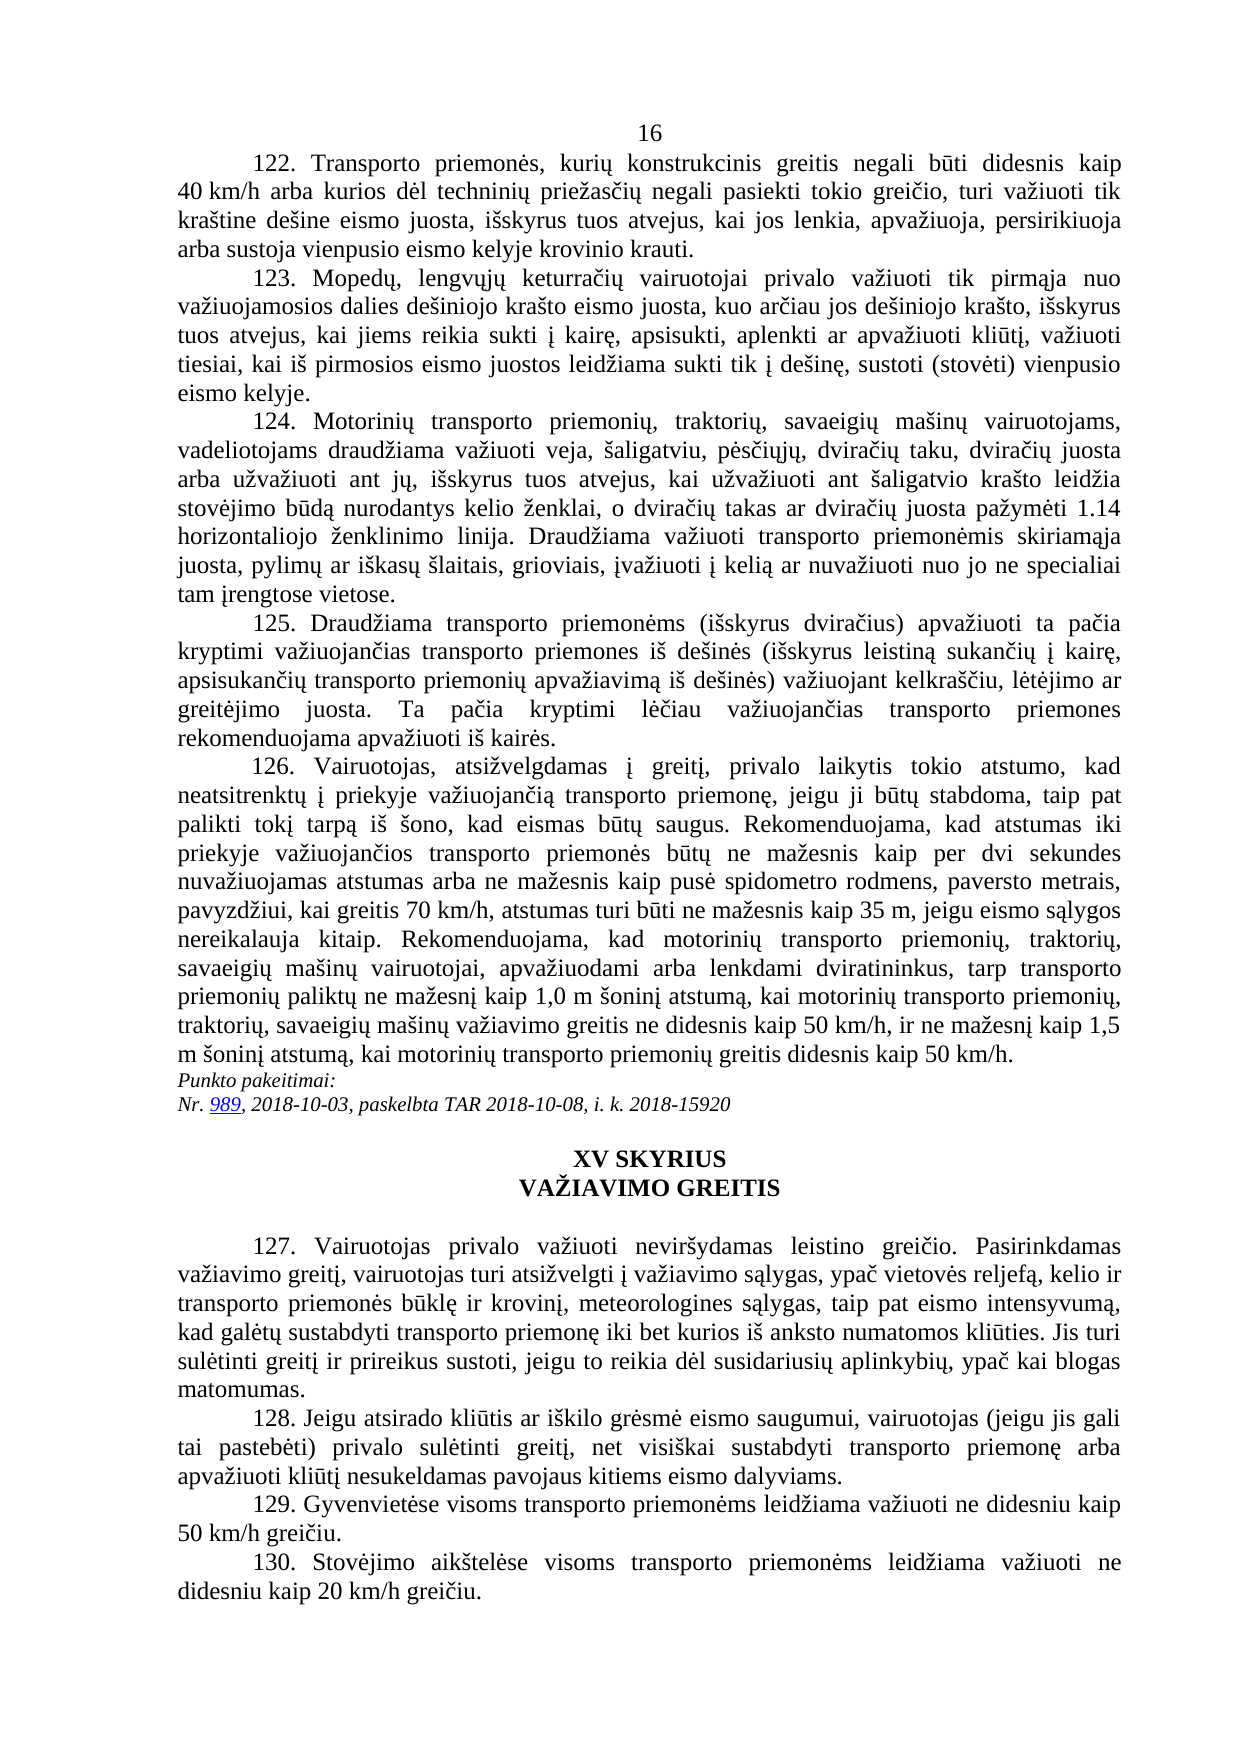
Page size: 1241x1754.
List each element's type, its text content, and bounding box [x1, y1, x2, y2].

text 125. Draudžiama transporto priemonėms (išskyrus dviračius) apvažiuoti ta pačia kryptimi važiuojančias transporto priemones iš dešinės (išskyrus leistiną sukančių į kairę, apsisukančių transporto priemonių apvažiavimą iš dešinės) važiuojant kelkraščiu, lėtėjimo ar greitėjimo juosta. Ta pačia kryptimi lėčiau važiuojančias transporto priemones rekomenduojama apvažiuoti iš kairės. [177, 608, 1122, 751]
text 130. Stovėjimo aikštelėse visoms transporto priemonėms leidžiama važiuoti ne didesniu kaip 20 km/h greičiu. [177, 1547, 1122, 1604]
text 128. Jeigu atsirado kliūtis ar iškilo grėsmė eismo saugumui, vairuotojas (jeigu jis gali tai pastebėti) privalo sulėtinti greitį, net visiškai sustabdyti transporto priemonę arba apvažiuoti kliūtį nesukeldamas pavojaus kitiems eismo dalyviams. [177, 1403, 1122, 1489]
text 123. Mopedų, lengvųjų keturračių vairuotojai privalo važiuoti tik pirmąja nuo važiuojamosios dalies dešiniojo krašto eismo juosta, kuo arčiau jos dešiniojo krašto, išskyrus tuos atvejus, kai jiems reikia sukti į kairę, apsisukti, aplenkti ar apvažiuoti kliūtį, važiuoti tiesiai, kai iš pirmosios eismo juostos leidžiama sukti tik į dešinę, sustoti (stovėti) vienpusio eismo kelyje. [177, 263, 1122, 406]
text 127. Vairuotojas privalo važiuoti neviršydamas leistino greičio. Pasirinkdamas važiavimo greitį, vairuotojas turi atsižvelgti į važiavimo sąlygas, ypač vietovės reljefą, kelio ir transporto priemonės būklę ir krovinį, meteorologines sąlygas, taip pat eismo intensyvumą, kad galėtų sustabdyti transporto priemonę iki bet kurios iš anksto numatomos kliūties. Jis turi sulėtinti greitį ir prireikus sustoti, jeigu to reikia dėl susidariusių aplinkybių, ypač kai blogas matomumas. [177, 1231, 1122, 1403]
text Nr. 989, 2018-10-03, paskelbta TAR 2018-10-08, i. k. 2018-15920 [177, 1092, 1122, 1116]
text XV SKYRIUS [177, 1144, 1122, 1173]
text 122. Transporto priemonės, kurių konstrukcinis greitis negali būti didesnis kaip 40 km/h arba kurios dėl techninių priežasčių negali pasiekti tokio greičio, turi važiuoti tik kraštine dešine eismo juosta, išskyrus tuos atvejus, kai jos lenkia, apvažiuoja, persirikiuoja arba sustoja vienpusio eismo kelyje krovinio krauti. [177, 148, 1122, 263]
text 126. Vairuotojas, atsižvelgdamas į greitį, privalo laikytis tokio atstumo, kad neatsitrenktų į priekyje važiuojančią transporto priemonę, jeigu ji būtų stabdoma, taip pat palikti tokį tarpą iš šono, kad eismas būtų saugus. Rekomenduojama, kad atstumas iki priekyje važiuojančios transporto priemonės būtų ne mažesnis kaip per dvi sekundes nuvažiuojamas atstumas arba ne mažesnis kaip pusė spidometro rodmens, paversto metrais, pavyzdžiui, kai greitis 70 km/h, atstumas turi būti ne mažesnis kaip 35 m, jeigu eismo sąlygos nereikalauja kitaip. Rekomenduojama, kad motorinių transporto priemonių, traktorių, savaeigių mašinų vairuotojai, apvažiuodami arba lenkdami dviratininkus, tarp transporto priemonių paliktų ne mažesnį kaip 1,0 m šoninį atstumą, kai motorinių transporto priemonių, traktorių, savaeigių mašinų važiavimo greitis ne didesnis kaip 50 km/h, ir ne mažesnį kaip 1,5 m šoninį atstumą, kai motorinių transporto priemonių greitis didesnis kaip 50 km/h. [177, 751, 1122, 1068]
text 129. Gyvenvietėse visoms transporto priemonėms leidžiama važiuoti ne didesniu kaip 50 km/h greičiu. [177, 1489, 1122, 1547]
text Punkto pakeitimai: [177, 1068, 1122, 1092]
text VAŽIAVIMO GREITIS [177, 1173, 1122, 1202]
text 124. Motorinių transporto priemonių, traktorių, savaeigių mašinų vairuotojams, vadeliotojams draudžiama važiuoti veja, šaligatviu, pėsčiųjų, dviračių taku, dviračių juosta arba užvažiuoti ant jų, išskyrus tuos atvejus, kai užvažiuoti ant šaligatvio krašto leidžia stovėjimo būdą nurodantys kelio ženklai, o dviračių takas ar dviračių juosta pažymėti 1.14 horizontaliojo ženklinimo linija. Draudžiama važiuoti transporto priemonėmis skiriamąja juosta, pylimų ar iškasų šlaitais, grioviais, įvažiuoti į kelią ar nuvažiuoti nuo jo ne specialiai tam įrengtose vietose. [177, 406, 1122, 608]
